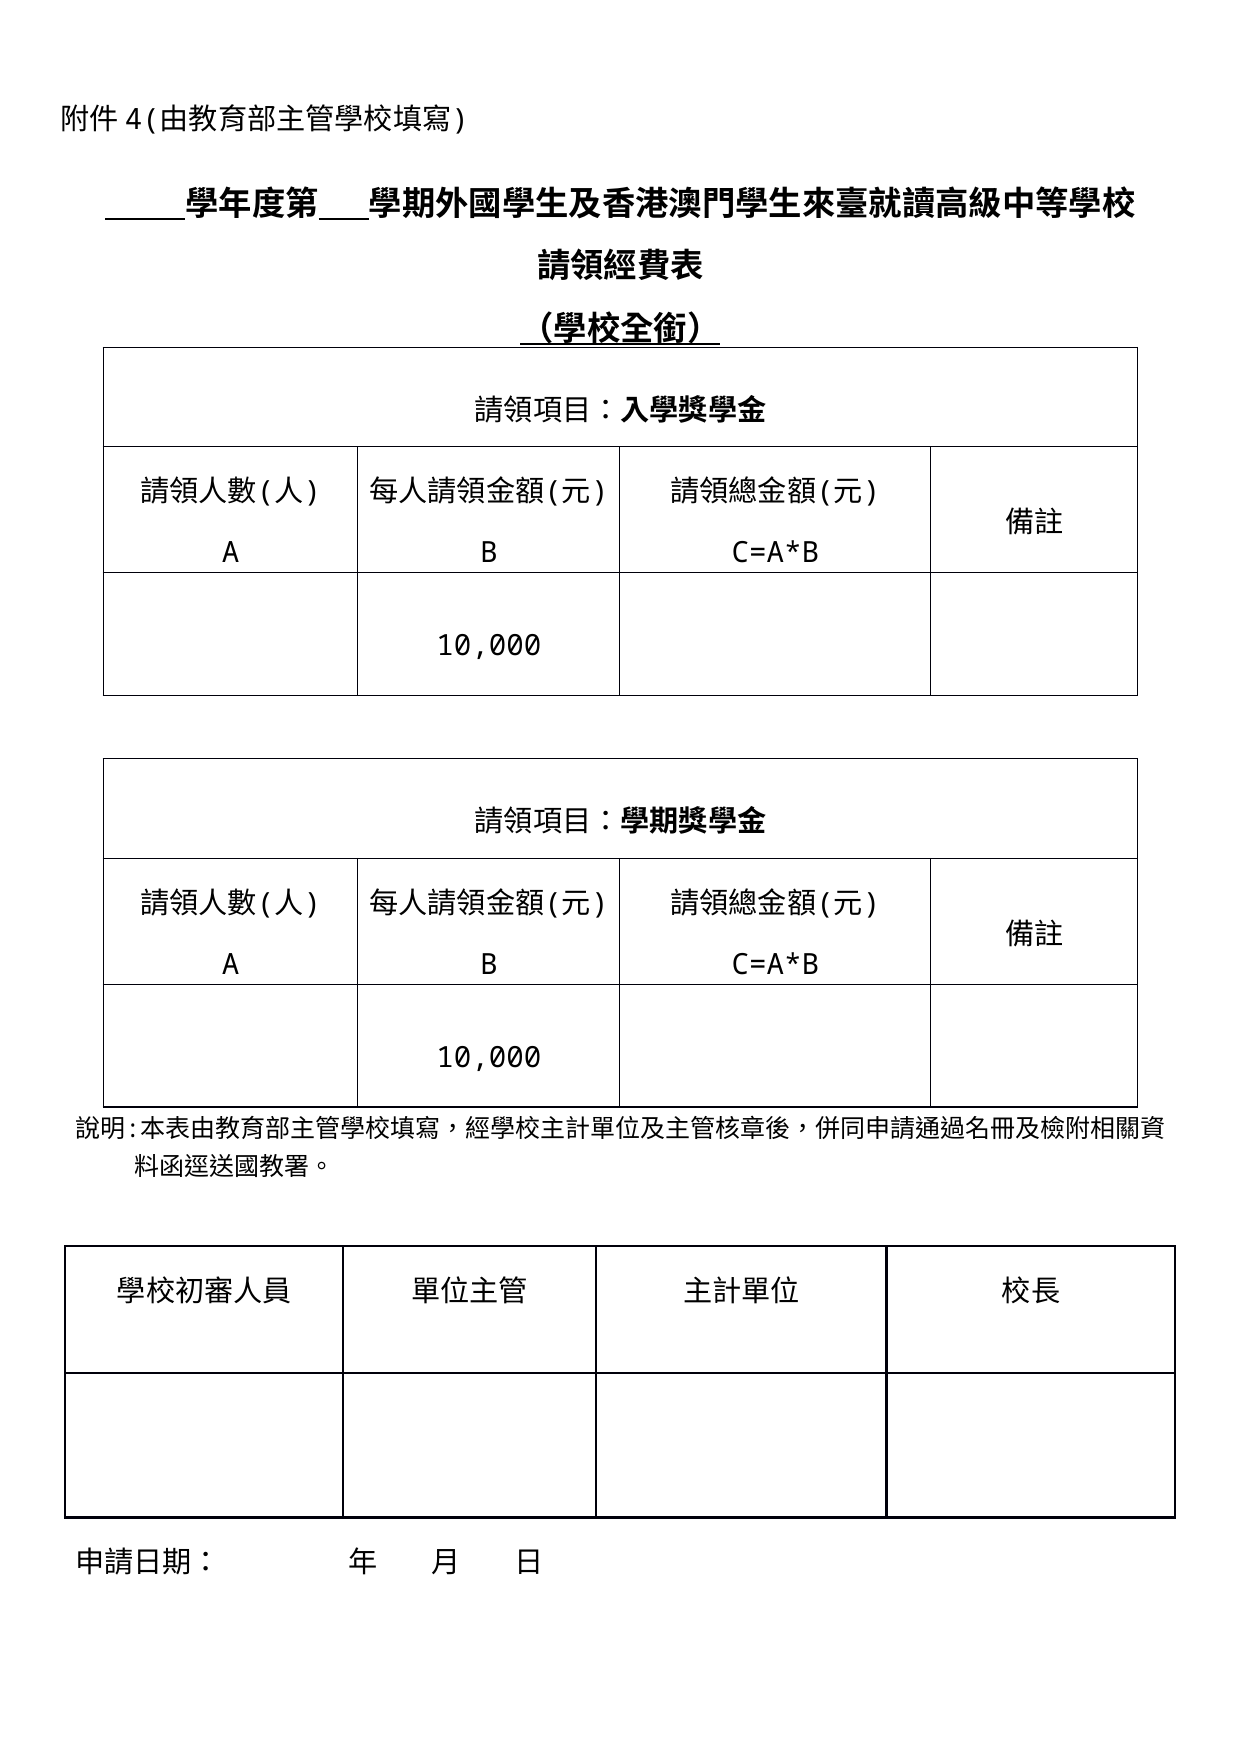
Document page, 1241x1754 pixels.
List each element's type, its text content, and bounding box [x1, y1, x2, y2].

table_cell 請領人數(人) A [104, 859, 357, 984]
table_cell 10,000 [358, 573, 619, 695]
table_header 校長 [888, 1247, 1174, 1309]
table_cell 每人請領金額(元) B [358, 859, 619, 984]
table_cell [344, 1374, 595, 1516]
table_cell [888, 1374, 1174, 1516]
text 附件4(由教育部主管學校填寫) [60, 96, 1165, 138]
table_cell 請領總金額(元) C=A*B [620, 859, 930, 984]
table_cell 備註 [931, 447, 1137, 572]
table_header 主計單位 [597, 1247, 885, 1309]
table_header 單位主管 [344, 1247, 595, 1309]
table_cell 請領總金額(元) C=A*B [620, 447, 930, 572]
table_cell [620, 985, 930, 1106]
table_cell [620, 573, 930, 695]
table_cell [597, 1310, 885, 1372]
text 申請日期： 年 月 日 [75, 1519, 1165, 1581]
text （學校全銜） [75, 284, 1165, 347]
table_header 請領項目：入學獎學金 [104, 348, 1137, 446]
table_cell [66, 1310, 342, 1372]
text 請領經費表 [75, 222, 1165, 284]
table_cell 請領人數(人) A [104, 447, 357, 572]
table_cell [931, 985, 1137, 1106]
table_cell [66, 1374, 342, 1516]
table_cell [931, 573, 1137, 695]
text 學年度第 學期外國學生及香港澳門學生來臺就讀高級中等學校 [75, 159, 1165, 222]
table_cell [597, 1374, 885, 1516]
table_cell 備註 [931, 859, 1137, 984]
text 說明:本表由教育部主管學校填寫，經學校主計單位及主管核章後，併同申請通過名冊及檢附相關資料函逕送國教署。 [75, 1107, 1165, 1182]
table_header 請領項目：學期獎學金 [104, 759, 1137, 858]
table_cell 10,000 [358, 985, 619, 1106]
table_header 學校初審人員 [66, 1247, 342, 1309]
table_cell [344, 1310, 595, 1372]
table_cell [104, 573, 357, 695]
table_cell [104, 985, 357, 1106]
table_cell 每人請領金額(元) B [358, 447, 619, 572]
table_cell [888, 1310, 1174, 1372]
